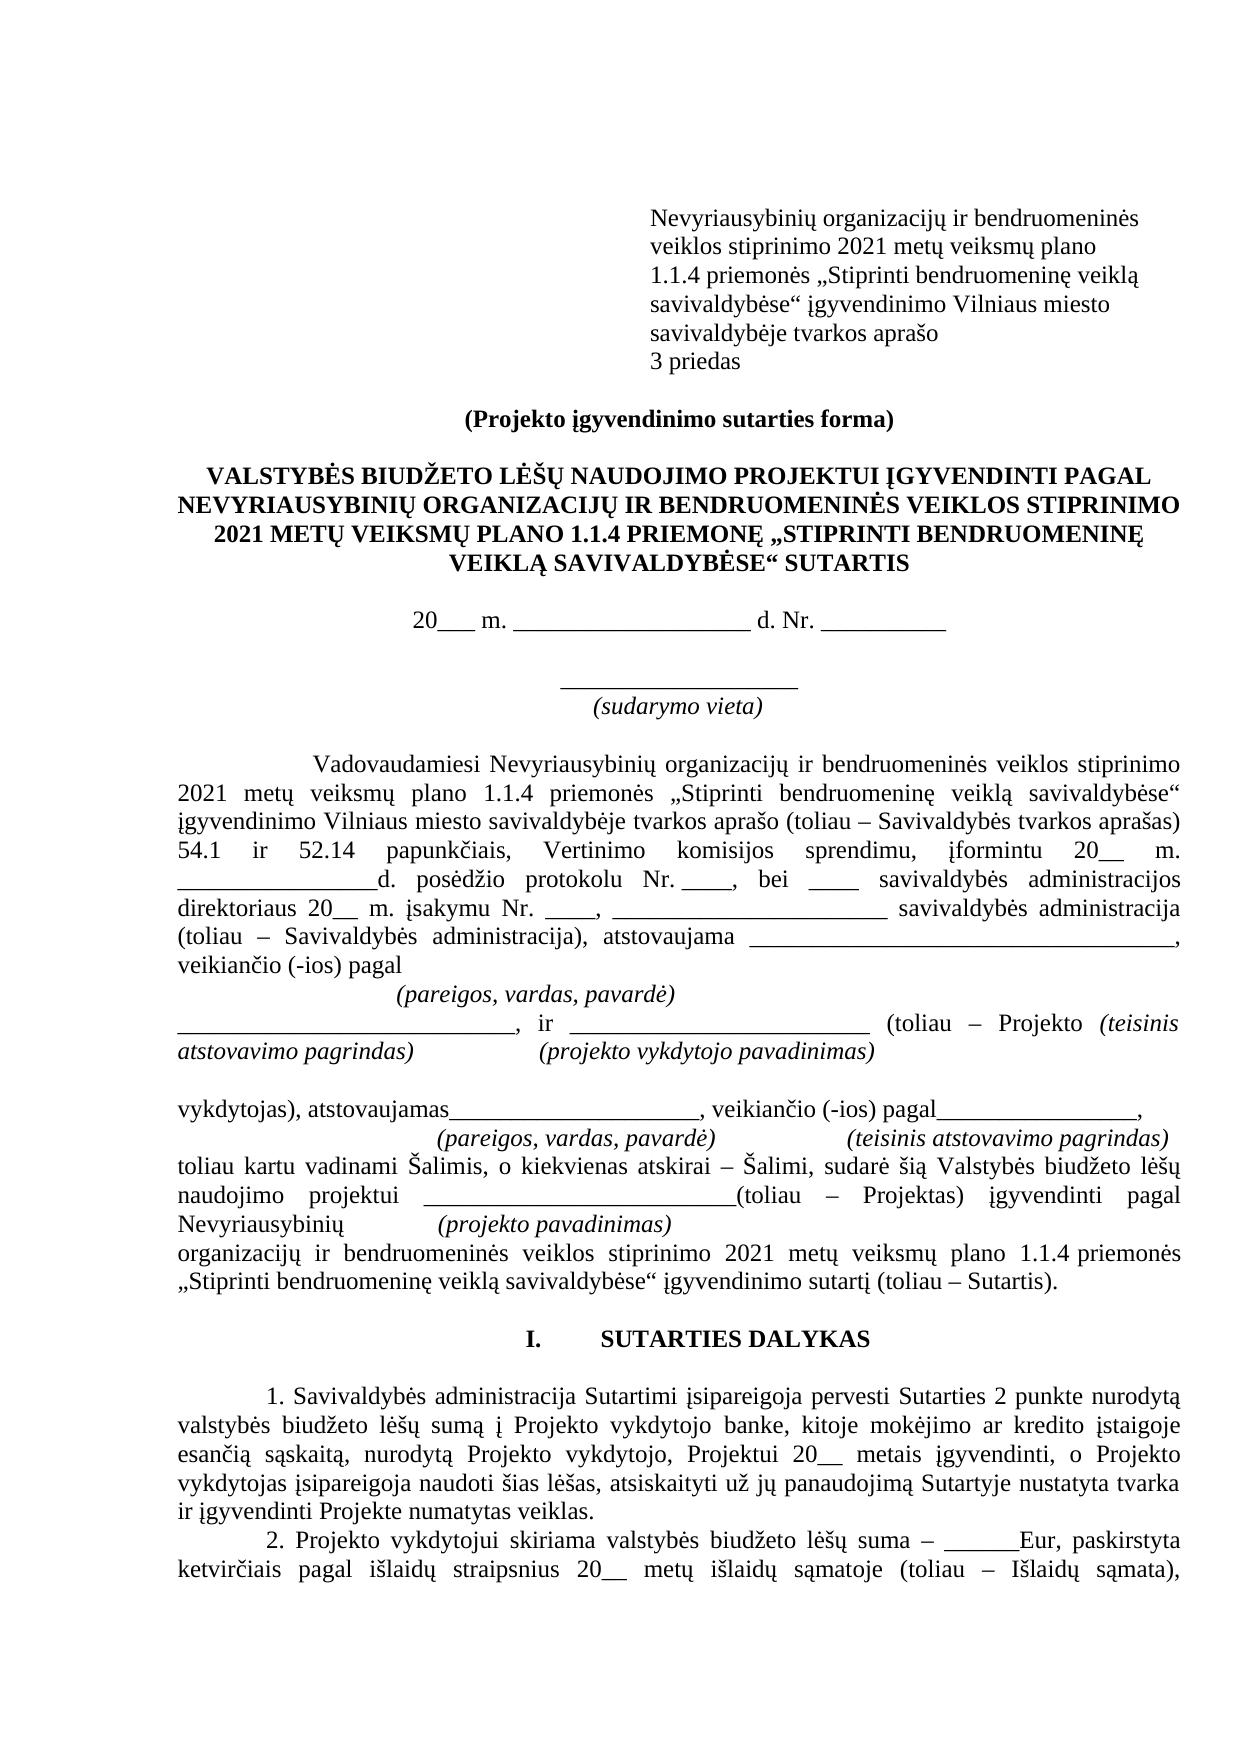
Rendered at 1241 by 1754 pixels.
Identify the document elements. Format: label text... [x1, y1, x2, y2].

text 3 priedas [177, 346, 1181, 375]
text Nevyriausybinių organizacijų ir bendruomeninės [177, 203, 1181, 231]
text savivaldybėje tvarkos aprašo [177, 318, 1181, 346]
text ___________________________, ir ________________________ (toliau – Projekto (teisinis atstovavimo pagrindas) (projekto vykdytojo pavadinimas) [177, 1008, 1181, 1065]
text vykdytojas), atstovaujamas____________________, veikiančio (-ios) pagal________________, [177, 1094, 1181, 1123]
text (pareigos, vardas, pavardė) (teisinis atstovavimo pagrindas) [177, 1123, 1181, 1151]
text 2. Projekto vykdytojui skiriama valstybės biudžeto lėšų suma – ______Eur, paskirstyta ketvirčiais pagal išlaidų straipsnius 20__ metų išlaidų sąmatoje (toliau – Išlaidų sąmata), [177, 1525, 1181, 1583]
text ___________________ [177, 663, 1181, 691]
text 1. Savivaldybės administracija Sutartimi įsipareigoja pervesti Sutarties 2 punkte nurodytą valstybės biudžeto lėšų sumą į Projekto vykdytojo banke, kitoje mokėjimo ar kredito įstaigoje esančią sąskaitą, nurodytą Projekto vykdytojo, Projektui 20__ metais įgyvendinti, o Projekto vykdytojas įsipareigoja naudoti šias lėšas, atsiskaityti už jų panaudojimą Sutartyje nustatyta tvarka ir įgyvendinti Projekte numatytas veiklas. [177, 1381, 1181, 1525]
text toliau kartu vadinami Šalimis, o kiekvienas atskirai – Šalimi, sudarė šią Valstybės biudžeto lėšų naudojimo projektui _________________________(toliau – Projektas) įgyvendinti pagal Nevyriausybinių (projekto pavadinimas) [177, 1151, 1181, 1238]
text 20___ m. ___________________ d. Nr. __________ [177, 605, 1181, 634]
text VALSTYBĖS BIUDŽETO LĖŠŲ NAUDOJIMO PROJEKTUI ĮGYVENDINTI PAGAL NEVYRIAUSYBINIŲ ORGANIZACIJŲ IR BENDRUOMENINĖS VEIKLOS STIPRINIMO 2021 METŲ VEIKSMŲ PLANO 1.1.4 PRIEMONĘ „STIPRINTI BENDRUOMENINĘ VEIKLĄ SAVIVALDYBĖSE“ SUTARTIS [177, 461, 1181, 576]
text (pareigos, vardas, pavardė) [177, 979, 1181, 1008]
text (Projekto įgyvendinimo sutarties forma) [177, 404, 1181, 433]
text veiklos stiprinimo 2021 metų veiksmų plano [177, 231, 1181, 260]
text Vadovaudamiesi Nevyriausybinių organizacijų ir bendruomeninės veiklos stiprinimo 2021 metų veiksmų plano 1.1.4 priemonės „Stiprinti bendruomeninę veiklą savivaldybėse“ įgyvendinimo Vilniaus miesto savivaldybėje tvarkos aprašo (toliau – Savivaldybės tvarkos aprašas) 54.1 ir 52.14 papunkčiais, Vertinimo komisijos sprendimu, įformintu 20__ m. ________________d. posėdžio protokolu Nr. ____, bei ____ savivaldybės administracijos direktoriaus 20__ m. įsakymu Nr. ____, ______________________ savivaldybės administracija (toliau – Savivaldybės administracija), atstovaujama __________________________________, veikiančio (-ios) pagal [177, 749, 1181, 979]
text (sudarymo vieta) [177, 691, 1181, 720]
text I. SUTARTIES DALYKAS [215, 1324, 1181, 1353]
text organizacijų ir bendruomeninės veiklos stiprinimo 2021 metų veiksmų plano 1.1.4 priemonės „Stiprinti bendruomeninę veiklą savivaldybėse“ įgyvendinimo sutartį (toliau – Sutartis). [177, 1238, 1181, 1295]
text 1.1.4 priemonės „Stiprinti bendruomeninę veiklą [177, 260, 1181, 289]
text savivaldybėse“ įgyvendinimo Vilniaus miesto [177, 289, 1181, 318]
